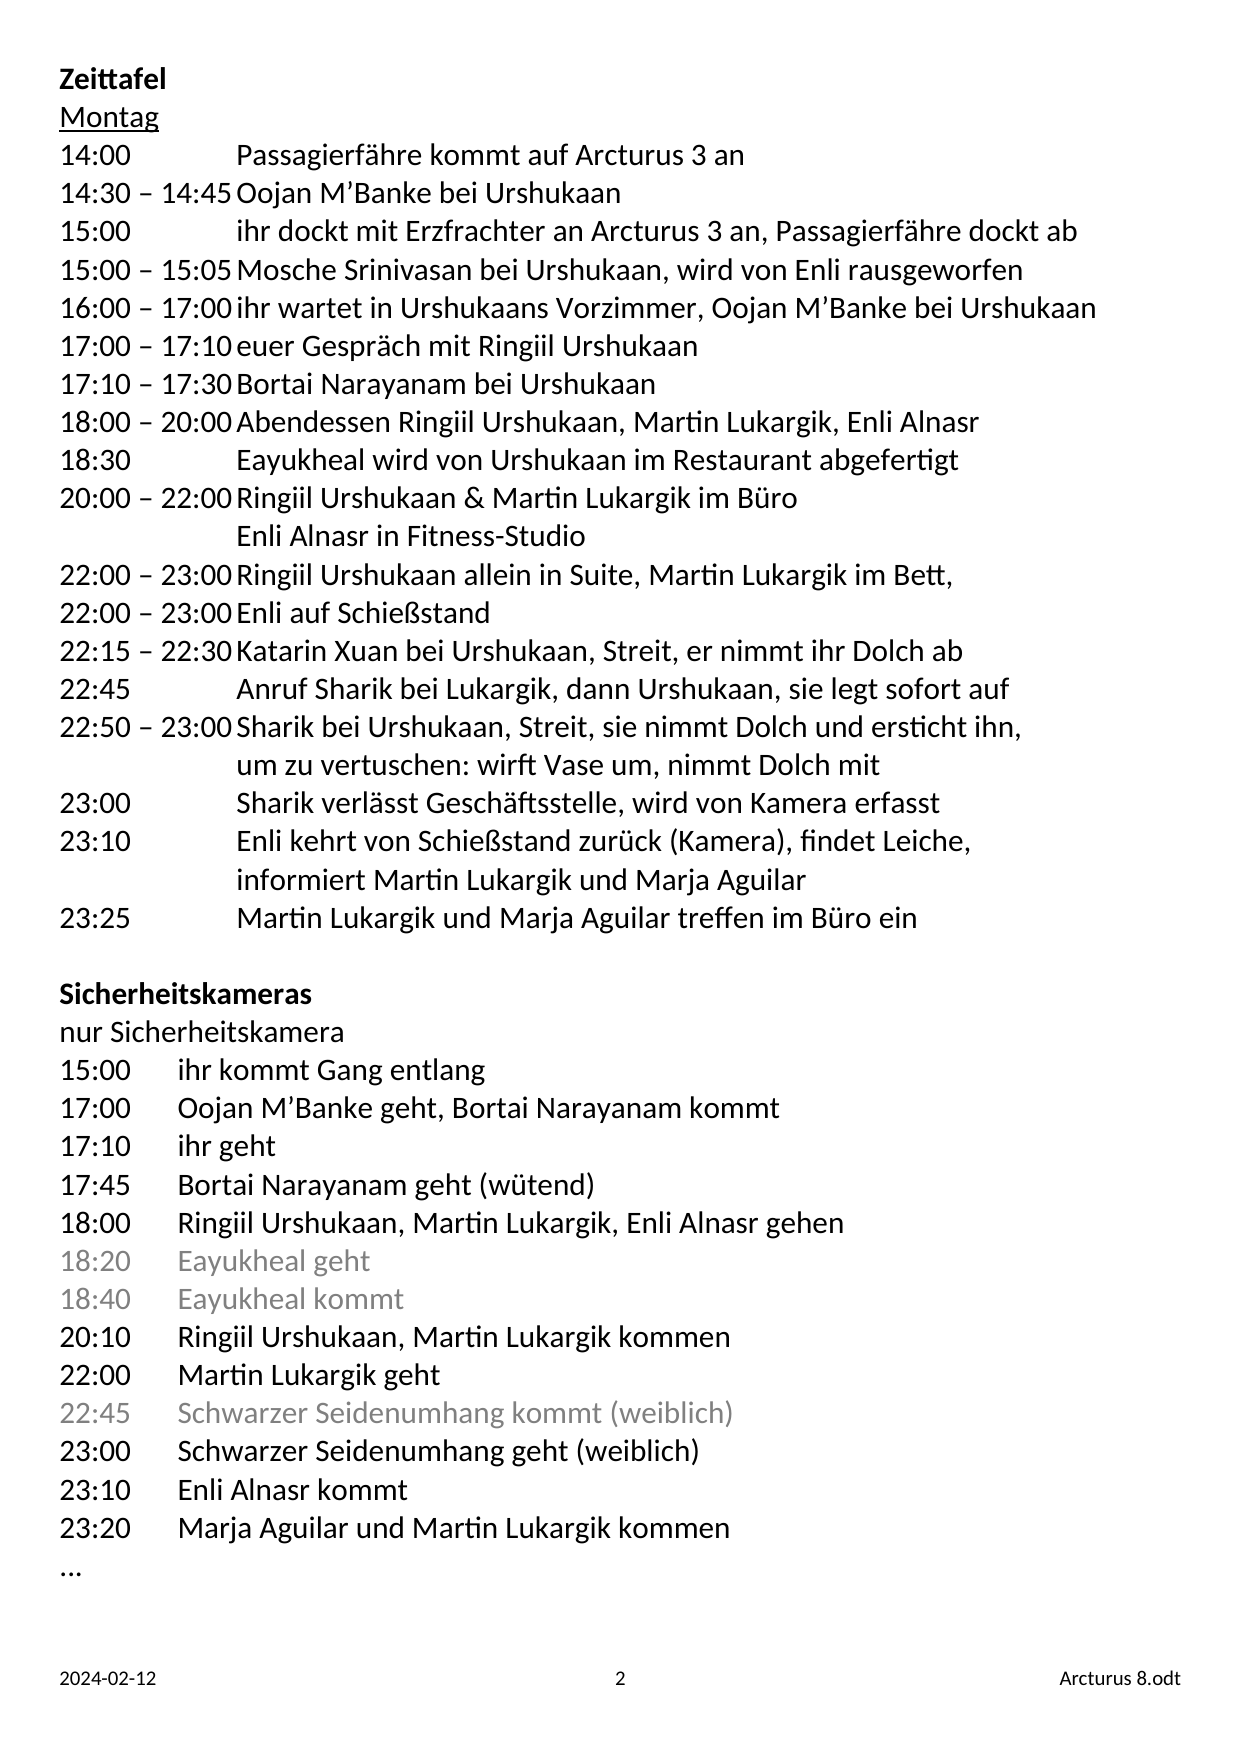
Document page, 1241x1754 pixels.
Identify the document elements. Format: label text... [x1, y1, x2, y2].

text Zeittafel [59, 59, 1181, 97]
text 22:00 – 23:00 Enli auf Schießstand [59, 593, 1181, 631]
text 20:10 Ringiil Urshukaan, Martin Lukargik kommen [59, 1317, 1181, 1355]
text 14:30 – 14:45 Oojan M’Banke bei Urshukaan [59, 173, 1181, 212]
text ... [59, 1546, 1181, 1584]
text 17:00 Oojan M’Banke geht, Bortai Narayanam kommt [59, 1088, 1181, 1127]
text Sicherheitskameras [59, 974, 1181, 1012]
text um zu vertuschen: wirft Vase um, nimmt Dolch mit [59, 745, 1181, 783]
text 23:10 Enli kehrt von Schießstand zurück (Kamera), findet Leiche, informiert Martin Lukargik und Marja Aguilar [59, 822, 1181, 898]
text 22:50 – 23:00 Sharik bei Urshukaan, Streit, sie nimmt Dolch und ersticht ihn, [59, 707, 1181, 745]
text 23:00 Schwarzer Seidenumhang geht (weiblich) [59, 1432, 1181, 1470]
text 22:45 Schwarzer Seidenumhang kommt (weiblich) [59, 1393, 1181, 1432]
text 14:00 Passagierfähre kommt auf Arcturus 3 an [59, 135, 1181, 173]
text 15:00 ihr kommt Gang entlang [59, 1050, 1181, 1088]
text 20:00 – 22:00 Ringiil Urshukaan & Martin Lukargik im Büro [59, 478, 1181, 517]
text Enli Alnasr in Fitness-Studio [59, 517, 1181, 555]
text 18:40 Eayukheal kommt [59, 1279, 1181, 1317]
text 18:00 – 20:00 Abendessen Ringiil Urshukaan, Martin Lukargik, Enli Alnasr [59, 402, 1181, 440]
text 22:00 Martin Lukargik geht [59, 1355, 1181, 1393]
text 23:25 Martin Lukargik und Marja Aguilar treffen im Büro ein [59, 898, 1181, 936]
text 17:45 Bortai Narayanam geht (wütend) [59, 1165, 1181, 1203]
text 17:10 – 17:30 Bortai Narayanam bei Urshukaan [59, 364, 1181, 402]
text 22:45 Anruf Sharik bei Lukargik, dann Urshukaan, sie legt sofort auf [59, 669, 1181, 707]
text 23:00 Sharik verlässt Geschäftsstelle, wird von Kamera erfasst [59, 783, 1181, 822]
text 18:20 Eayukheal geht [59, 1241, 1181, 1279]
text 23:20 Marja Aguilar und Martin Lukargik kommen [59, 1508, 1181, 1546]
text 16:00 – 17:00 ihr wartet in Urshukaans Vorzimmer, Oojan M’Banke bei Urshukaan [59, 288, 1181, 326]
text 18:30 Eayukheal wird von Urshukaan im Restaurant abgefertigt [59, 440, 1181, 478]
text 15:00 ihr dockt mit Erzfrachter an Arcturus 3 an, Passagierfähre dockt ab [59, 212, 1181, 250]
text Montag [59, 97, 1181, 135]
text 15:00 – 15:05 Mosche Srinivasan bei Urshukaan, wird von Enli rausgeworfen [59, 250, 1181, 288]
text 22:00 – 23:00 Ringiil Urshukaan allein in Suite, Martin Lukargik im Bett, [59, 555, 1181, 593]
text 17:10 ihr geht [59, 1127, 1181, 1165]
text 22:15 – 22:30 Katarin Xuan bei Urshukaan, Streit, er nimmt ihr Dolch ab [59, 631, 1181, 669]
text 18:00 Ringiil Urshukaan, Martin Lukargik, Enli Alnasr gehen [59, 1203, 1181, 1241]
text nur Sicherheitskamera [59, 1012, 1181, 1050]
text 23:10 Enli Alnasr kommt [59, 1470, 1181, 1508]
text 17:00 – 17:10 euer Gespräch mit Ringiil Urshukaan [59, 326, 1181, 364]
